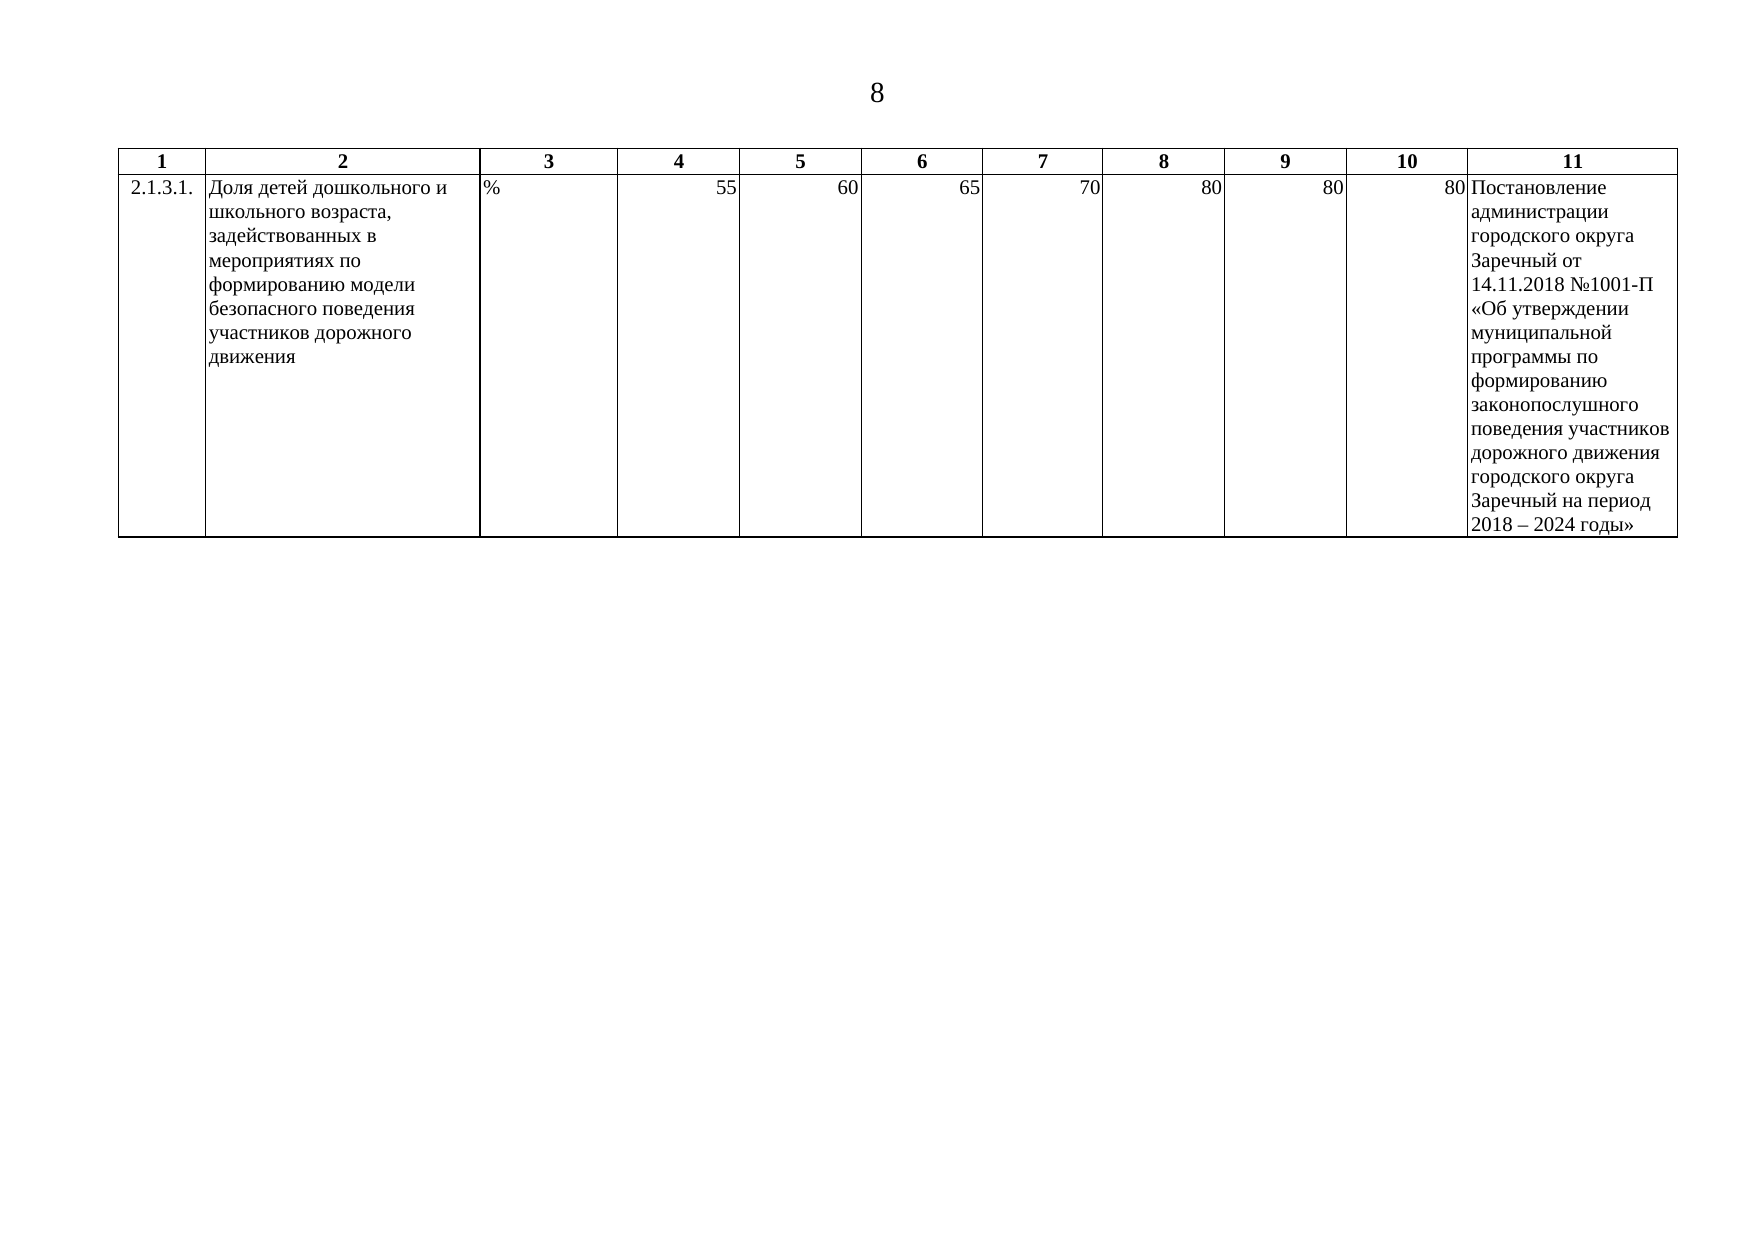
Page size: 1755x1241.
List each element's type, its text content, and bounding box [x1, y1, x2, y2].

table_header 7 [983, 149, 1102, 174]
table_cell 70 [983, 175, 1102, 536]
table_header 8 [1103, 149, 1224, 174]
table_header 5 [740, 149, 861, 174]
table_header 3 [481, 149, 617, 174]
table_header 11 [1468, 149, 1677, 174]
table_cell 2.1.3.1. [119, 175, 205, 536]
table_cell 80 [1347, 175, 1467, 536]
table_cell 60 [740, 175, 861, 536]
table_cell 80 [1225, 175, 1346, 536]
table_header 10 [1347, 149, 1467, 174]
table_cell Постановление администрации городского округа Заречный от 14.11.2018 №1001-П «Об утверждении муниципальной программы по формированию законопослушного поведения участников дорожного движения городского округа Заречный на период 2018 – 2024 годы» [1468, 175, 1677, 536]
table_header 9 [1225, 149, 1346, 174]
table_cell % [481, 175, 617, 536]
table_header 1 [119, 149, 205, 174]
table_cell Доля детей дошкольного и школьного возраста, задействованных в мероприятиях по формированию модели безопасного поведения участников дорожного движения [206, 175, 479, 536]
table_header 2 [206, 149, 479, 174]
table_cell 80 [1103, 175, 1224, 536]
table_cell 55 [618, 175, 739, 536]
table_header 4 [618, 149, 739, 174]
table_header 6 [862, 149, 982, 174]
table_cell 65 [862, 175, 982, 536]
